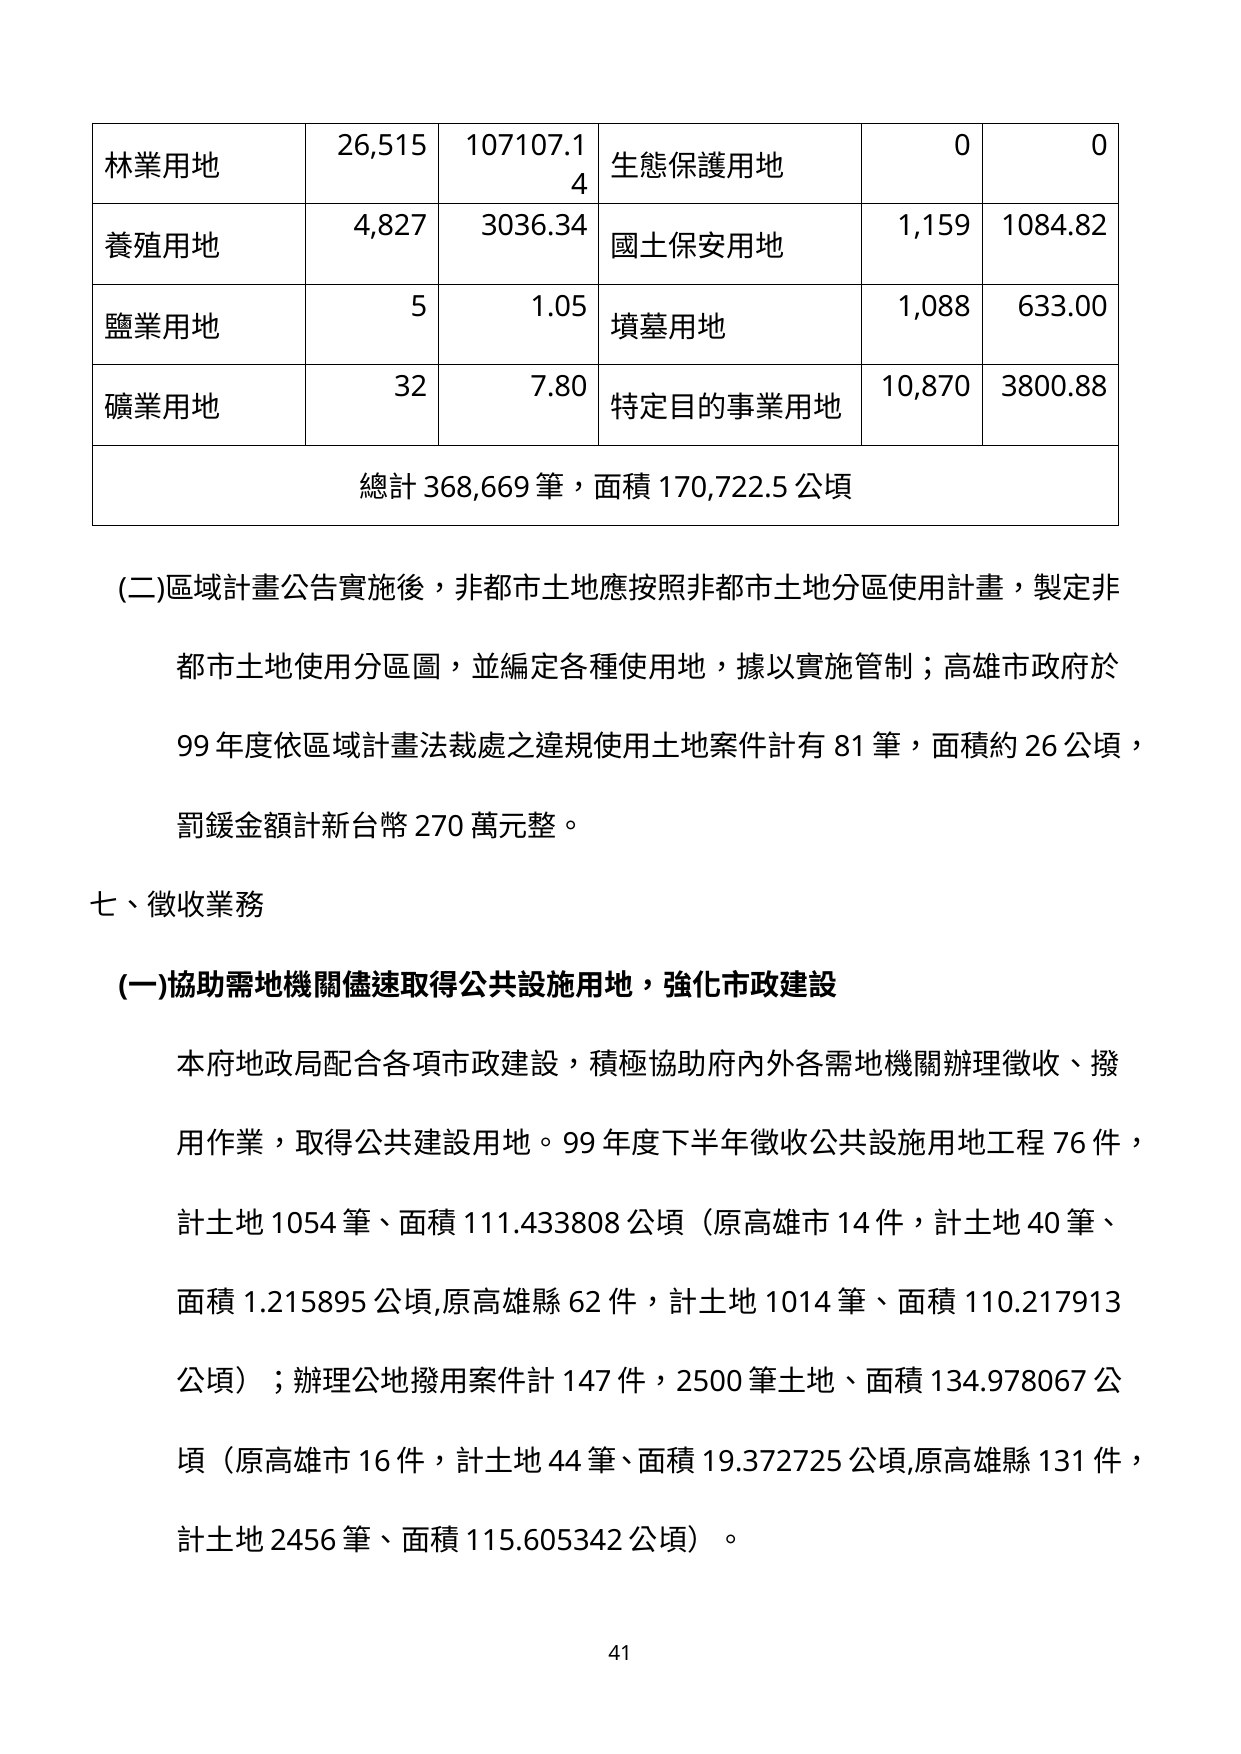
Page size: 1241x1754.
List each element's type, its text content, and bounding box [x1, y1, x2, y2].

table_cell 7.80 [439, 365, 598, 444]
table_cell 生態保護用地 [599, 124, 861, 203]
text (一)協助需地機關儘速取得公共設施用地，強化市政建設 [118, 943, 1122, 1022]
table_cell 4,827 [306, 204, 438, 284]
table_cell 墳墓用地 [599, 285, 861, 364]
table_cell 26,515 [306, 124, 438, 203]
table_cell 特定目的事業用地 [599, 365, 861, 444]
table_cell 林業用地 [93, 124, 305, 203]
text (二)區域計畫公告實施後，非都市土地應按照非都市土地分區使用計畫，製定非都市土地使用分區圖，並編定各種使用地，據以實施管制；高雄市政府於99年度依區域計畫法裁處之違規使用土地案件計有81筆，面積約26公頃，罰鍰金額計新台幣270萬元整。 [118, 546, 1122, 863]
table_cell 國土保安用地 [599, 204, 861, 284]
table_cell 3036.34 [439, 204, 598, 284]
table_cell 0 [862, 124, 982, 203]
table_cell 總計368,669筆，面積170,722.5公頃 [93, 446, 1118, 525]
table_cell 10,870 [862, 365, 982, 444]
table_cell 3800.88 [983, 365, 1118, 444]
table_cell 633.00 [983, 285, 1118, 364]
table_cell 0 [983, 124, 1118, 203]
table_cell 1.05 [439, 285, 598, 364]
table_cell 鹽業用地 [93, 285, 305, 364]
text 七、徵收業務 [89, 863, 1122, 943]
table_cell 1084.82 [983, 204, 1118, 284]
text 本府地政局配合各項市政建設，積極協助府內外各需地機關辦理徵收、撥用作業，取得公共建設用地。99年度下半年徵收公共設施用地工程76件，計土地1054筆、面積111.433808公頃（原高雄市14件，計土地40筆、面積1.215895公頃,原高雄縣62件，計土地1014筆、面積110.217913公頃）；辦理公地撥用案件計147件，2500筆土地、面積134.978067公頃（原高雄市16件，計土地44筆、面積19.372725公頃,原高雄縣131件，計土地2456筆、面積115.605342公頃）。 [176, 1022, 1122, 1578]
table_cell 1,159 [862, 204, 982, 284]
table_cell 養殖用地 [93, 204, 305, 284]
table_cell 107107.14 [439, 124, 598, 203]
table_cell 礦業用地 [93, 365, 305, 444]
table_cell 5 [306, 285, 438, 364]
table_cell 1,088 [862, 285, 982, 364]
table_cell 32 [306, 365, 438, 444]
